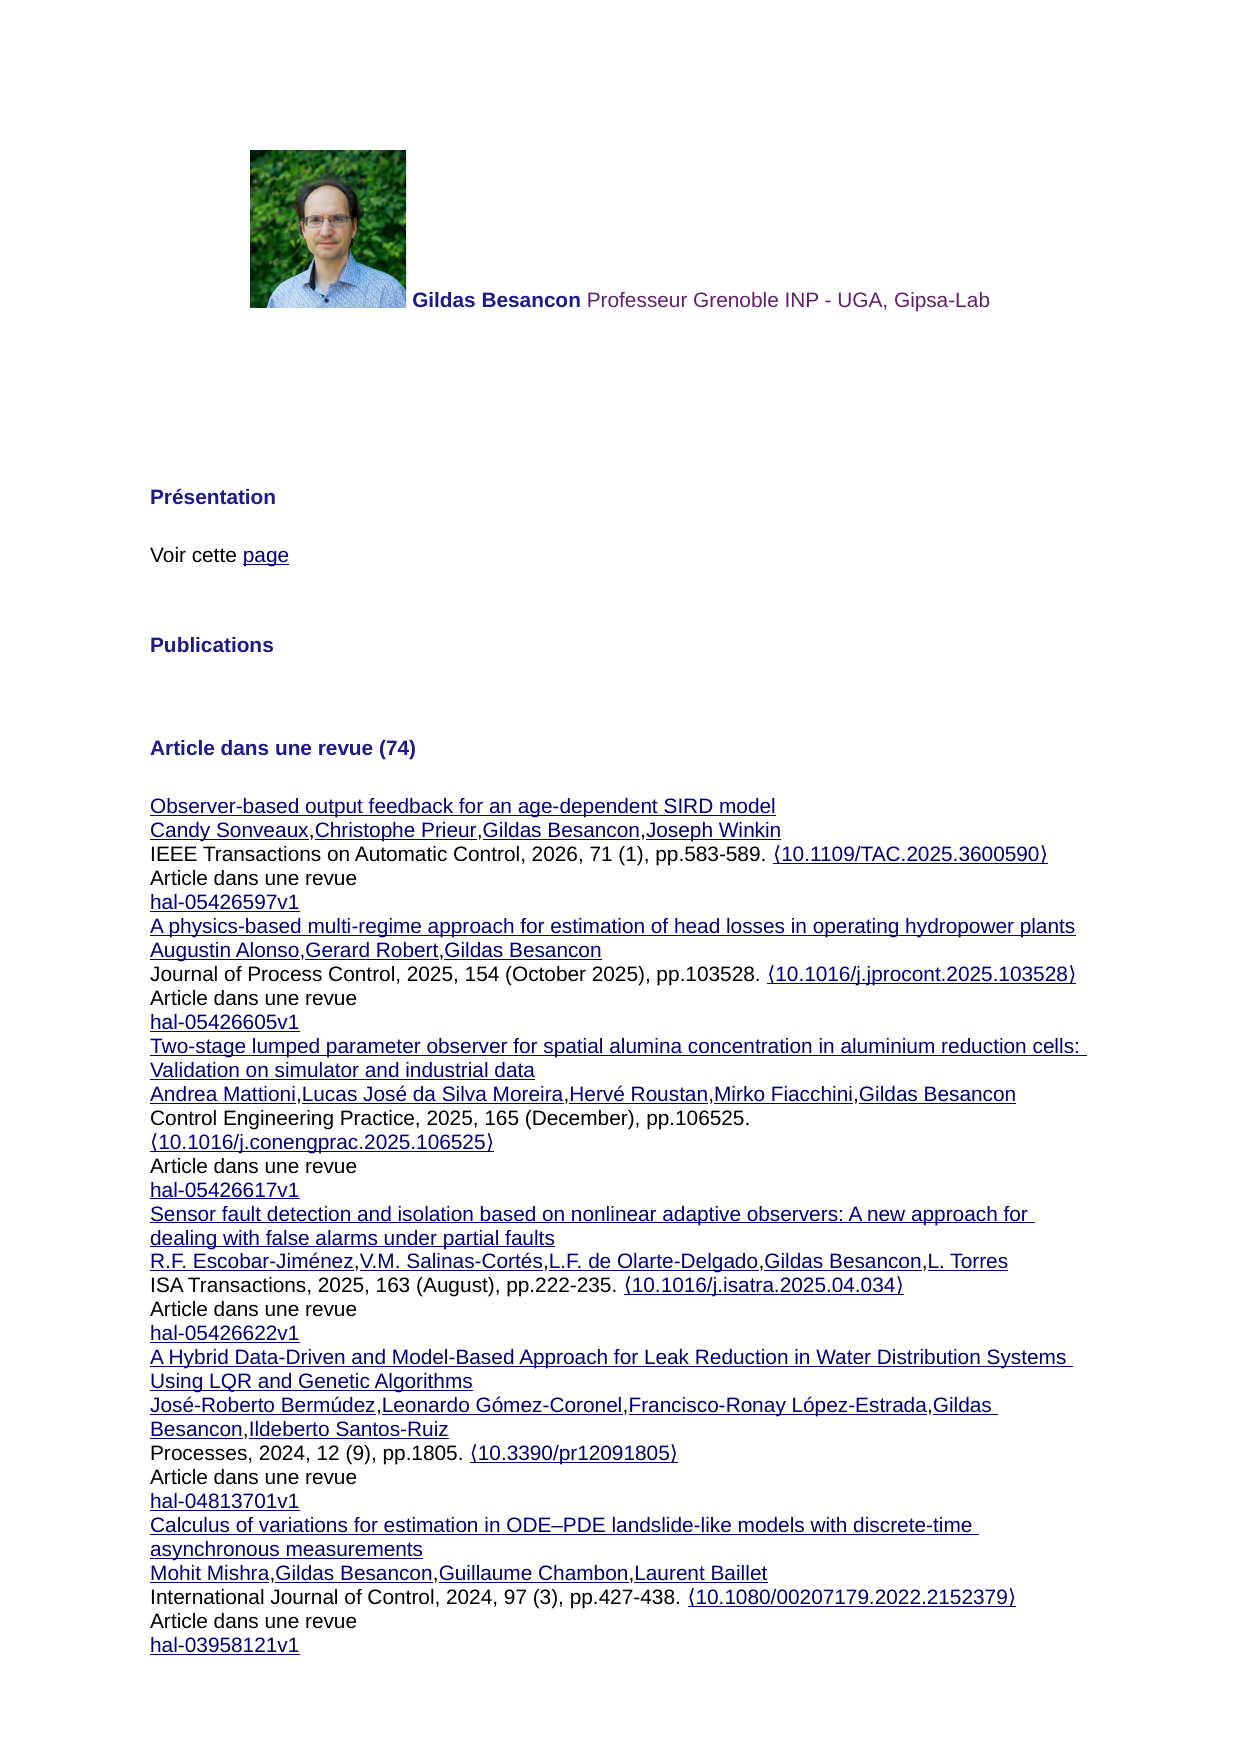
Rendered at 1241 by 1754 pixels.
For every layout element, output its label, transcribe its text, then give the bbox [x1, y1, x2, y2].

table_header Observer-based output feedback for an age-dependent SIRD model Candy Sonveaux,Christophe Prieur,Gildas Besancon,Joseph Winkin IEEE Transactions on Automatic Control, 2026, 71 (1), pp.583-589. ⟨10.1109/TAC.2025.3600590⟩ Article dans une revue hal-05426597v1 [150, 794, 1090, 914]
table_cell Calculus of variations for estimation in ODE–PDE landslide-like models with discrete-time asynchronous measurements Mohit Mishra,Gildas Besancon,Guillaume Chambon,Laurent Baillet International Journal of Control, 2024, 97 (3), pp.427-438. ⟨10.1080/00207179.2022.2152379⟩ Article dans une revue hal-03958121v1 [150, 1513, 1090, 1657]
text Voir cette page [150, 543, 1090, 567]
table_cell Two-stage lumped parameter observer for spatial alumina concentration in aluminium reduction cells: Validation on simulator and industrial data Andrea Mattioni,Lucas José da Silva Moreira,Hervé Roustan,Mirko Fiacchini,Gildas Besancon Control Engineering Practice, 2025, 165 (December), pp.106525. ⟨10.1016/j.conengprac.2025.106525⟩ Article dans une revue hal-05426617v1 [150, 1034, 1090, 1201]
subtitle Gildas Besancon Professeur Grenoble INP - UGA, Gipsa-Lab [150, 150, 1090, 312]
subtitle Présentation [150, 485, 1090, 509]
table_cell Sensor fault detection and isolation based on nonlinear adaptive observers: A new approach for dealing with false alarms under partial faults R.F. Escobar-Jiménez,V.M. Salinas-Cortés,L.F. de Olarte-Delgado,Gildas Besancon,L. Torres ISA Transactions, 2025, 163 (August), pp.222-235. ⟨10.1016/j.isatra.2025.04.034⟩ Article dans une revue hal-05426622v1 [150, 1201, 1090, 1345]
picture [250, 150, 407, 308]
table_cell A Hybrid Data-Driven and Model-Based Approach for Leak Reduction in Water Distribution Systems Using LQR and Genetic Algorithms José-Roberto Bermúdez,Leonardo Gómez-Coronel,Francisco-Ronay López-Estrada,Gildas Besancon,Ildeberto Santos-Ruiz Processes, 2024, 12 (9), pp.1805. ⟨10.3390/pr12091805⟩ Article dans une revue hal-04813701v1 [150, 1345, 1090, 1513]
table_cell A physics-based multi-regime approach for estimation of head losses in operating hydropower plants Augustin Alonso,Gerard Robert,Gildas Besancon Journal of Process Control, 2025, 154 (October 2025), pp.103528. ⟨10.1016/j.jprocont.2025.103528⟩ Article dans une revue hal-05426605v1 [150, 914, 1090, 1034]
subtitle Publications [150, 633, 1090, 657]
subtitle Article dans une revue (74) [150, 736, 1090, 760]
